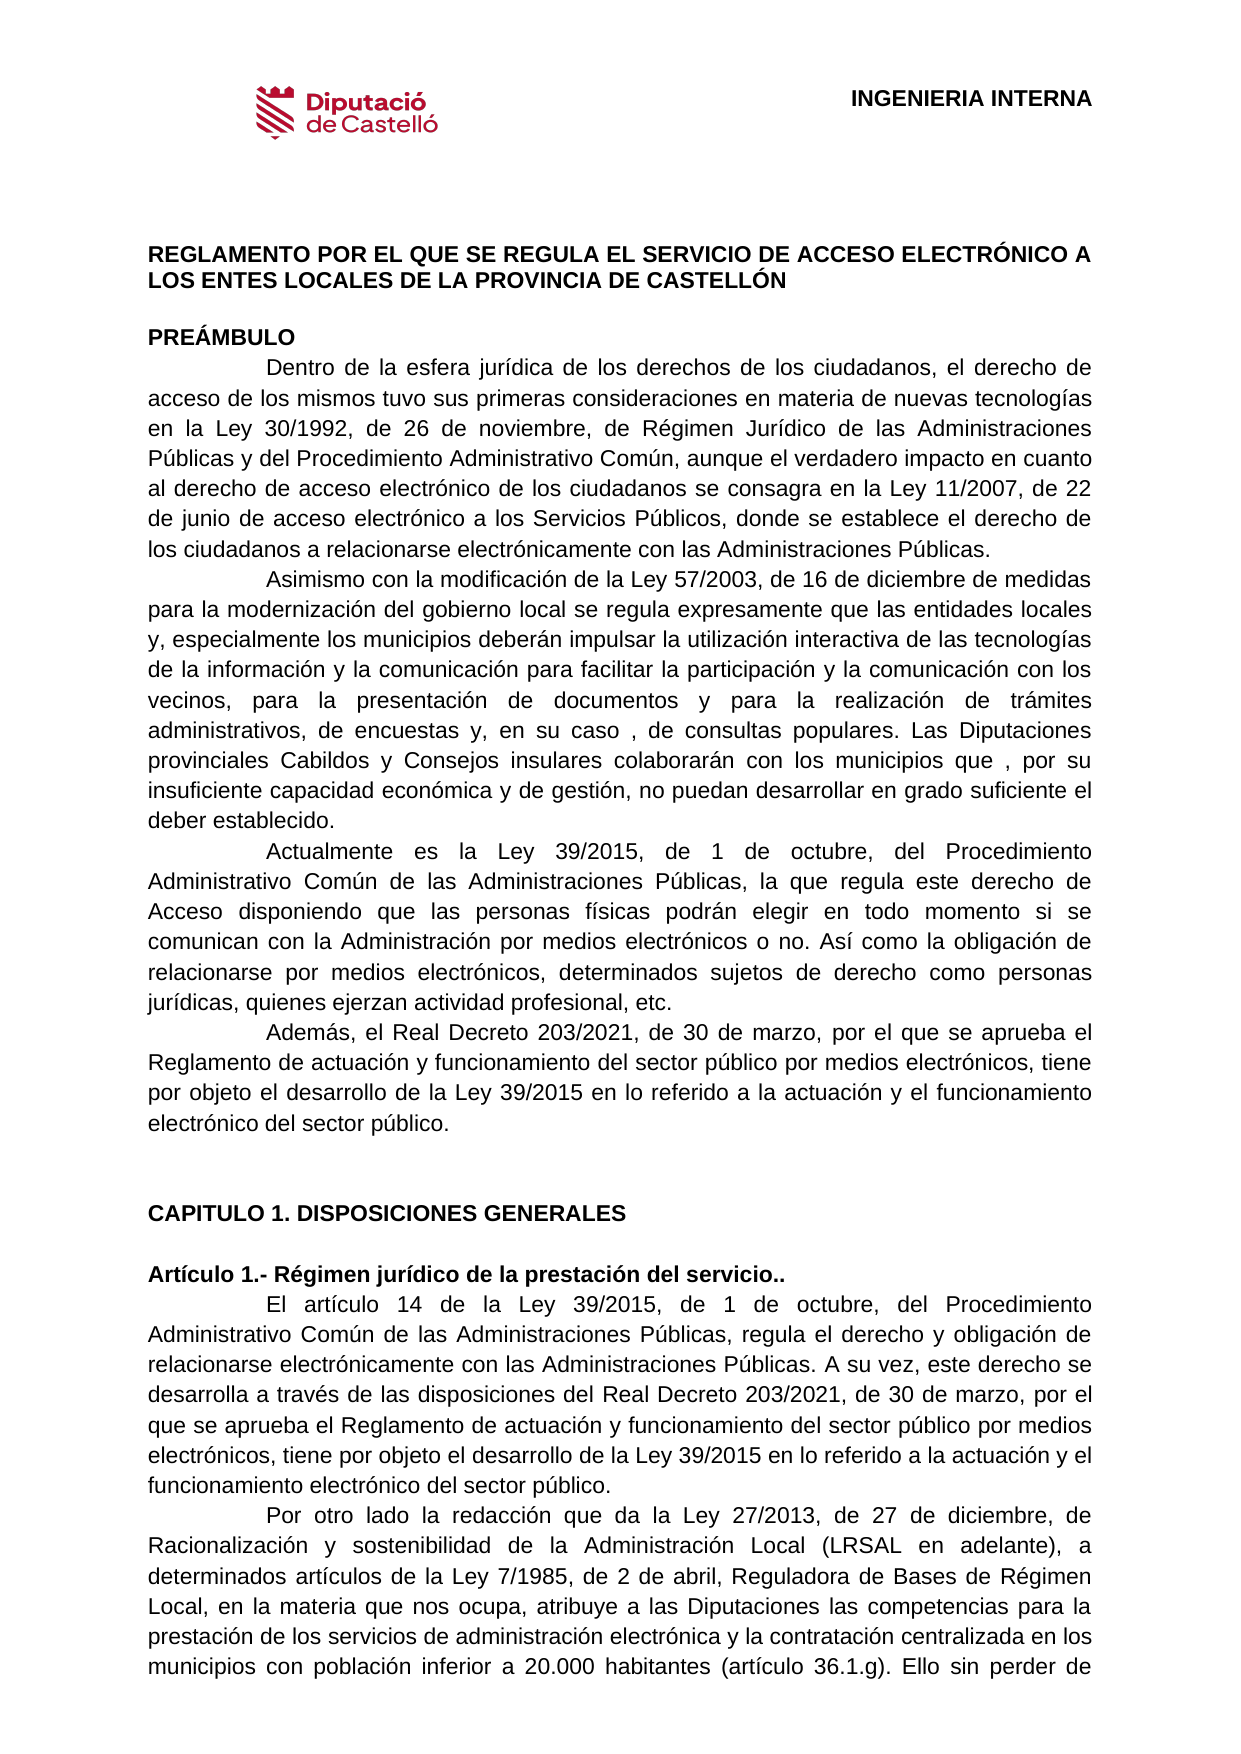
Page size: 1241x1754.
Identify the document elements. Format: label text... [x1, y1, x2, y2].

text Además, el Real Decreto 203/2021, de 30 de marzo, por el que se aprueba el Reglamento de actuación y funcionamiento del sector público por medios electrónicos, tiene por objeto el desarrollo de la Ley 39/2015 en lo referido a la actuación y el funcionamiento electrónico del sector público. [148, 1019, 1093, 1136]
text PREÁMBULO [148, 324, 1093, 350]
text Por otro lado la redacción que da la Ley 27/2013, de 27 de diciembre, de Racionalización y sostenibilidad de la Administración Local (LRSAL en adelante), a determinados artículos de la Ley 7/1985, de 2 de abril, Reguladora de Bases de Régimen Local, en la materia que nos ocupa, atribuye a las Diputaciones las competencias para la prestación de los servicios de administración electrónica y la contratación centralizada en los municipios con población inferior a 20.000 habitantes (artículo 36.1.g). Ello sin perder de [148, 1502, 1093, 1679]
text REGLAMENTO POR EL QUE SE REGULA EL SERVICIO DE ACCESO ELECTRÓNICO A LOS ENTES LOCALES DE LA PROVINCIA DE CASTELLÓN [148, 241, 1093, 294]
picture [219, 53, 475, 165]
text Dentro de la esfera jurídica de los derechos de los ciudadanos, el derecho de acceso de los mismos tuvo sus primeras consideraciones en materia de nuevas tecnologías en la Ley 30/1992, de 26 de noviembre, de Régimen Jurídico de las Administraciones Públicas y del Procedimiento Administrativo Común, aunque el verdadero impacto en cuanto al derecho de acceso electrónico de los ciudadanos se consagra en la Ley 11/2007, de 22 de junio de acceso electrónico a los Servicios Públicos, donde se establece el derecho de los ciudadanos a relacionarse electrónicamente con las Administraciones Públicas. [148, 354, 1093, 562]
text El artículo 14 de la Ley 39/2015, de 1 de octubre, del Procedimiento Administrativo Común de las Administraciones Públicas, regula el derecho y obligación de relacionarse electrónicamente con las Administraciones Públicas. A su vez, este derecho se desarrolla a través de las disposiciones del Real Decreto 203/2021, de 30 de marzo, por el que se aprueba el Reglamento de actuación y funcionamiento del sector público por medios electrónicos, tiene por objeto el desarrollo de la Ley 39/2015 en lo referido a la actuación y el funcionamiento electrónico del sector público. [148, 1291, 1093, 1498]
text Actualmente es la Ley 39/2015, de 1 de octubre, del Procedimiento Administrativo Común de las Administraciones Públicas, la que regula este derecho de Acceso disponiendo que las personas físicas podrán elegir en todo momento si se comunican con la Administración por medios electrónicos o no. Así como la obligación de relacionarse por medios electrónicos, determinados sujetos de derecho como personas jurídicas, quienes ejerzan actividad profesional, etc. [148, 838, 1093, 1015]
text Asimismo con la modificación de la Ley 57/2003, de 16 de diciembre de medidas para la modernización del gobierno local se regula expresamente que las entidades locales y, especialmente los municipios deberán impulsar la utilización interactiva de las tecnologías de la información y la comunicación para facilitar la participación y la comunicación con los vecinos, para la presentación de documentos y para la realización de trámites administrativos, de encuestas y, en su caso , de consultas populares. Las Diputaciones provinciales Cabildos y Consejos insulares colaborarán con los municipios que , por su insuficiente capacidad económica y de gestión, no puedan desarrollar en grado suficiente el deber establecido. [148, 566, 1093, 834]
text Artículo 1.- Régimen jurídico de la prestación del servicio.. [148, 1261, 1093, 1287]
text CAPITULO 1. DISPOSICIONES GENERALES [148, 1200, 1093, 1226]
